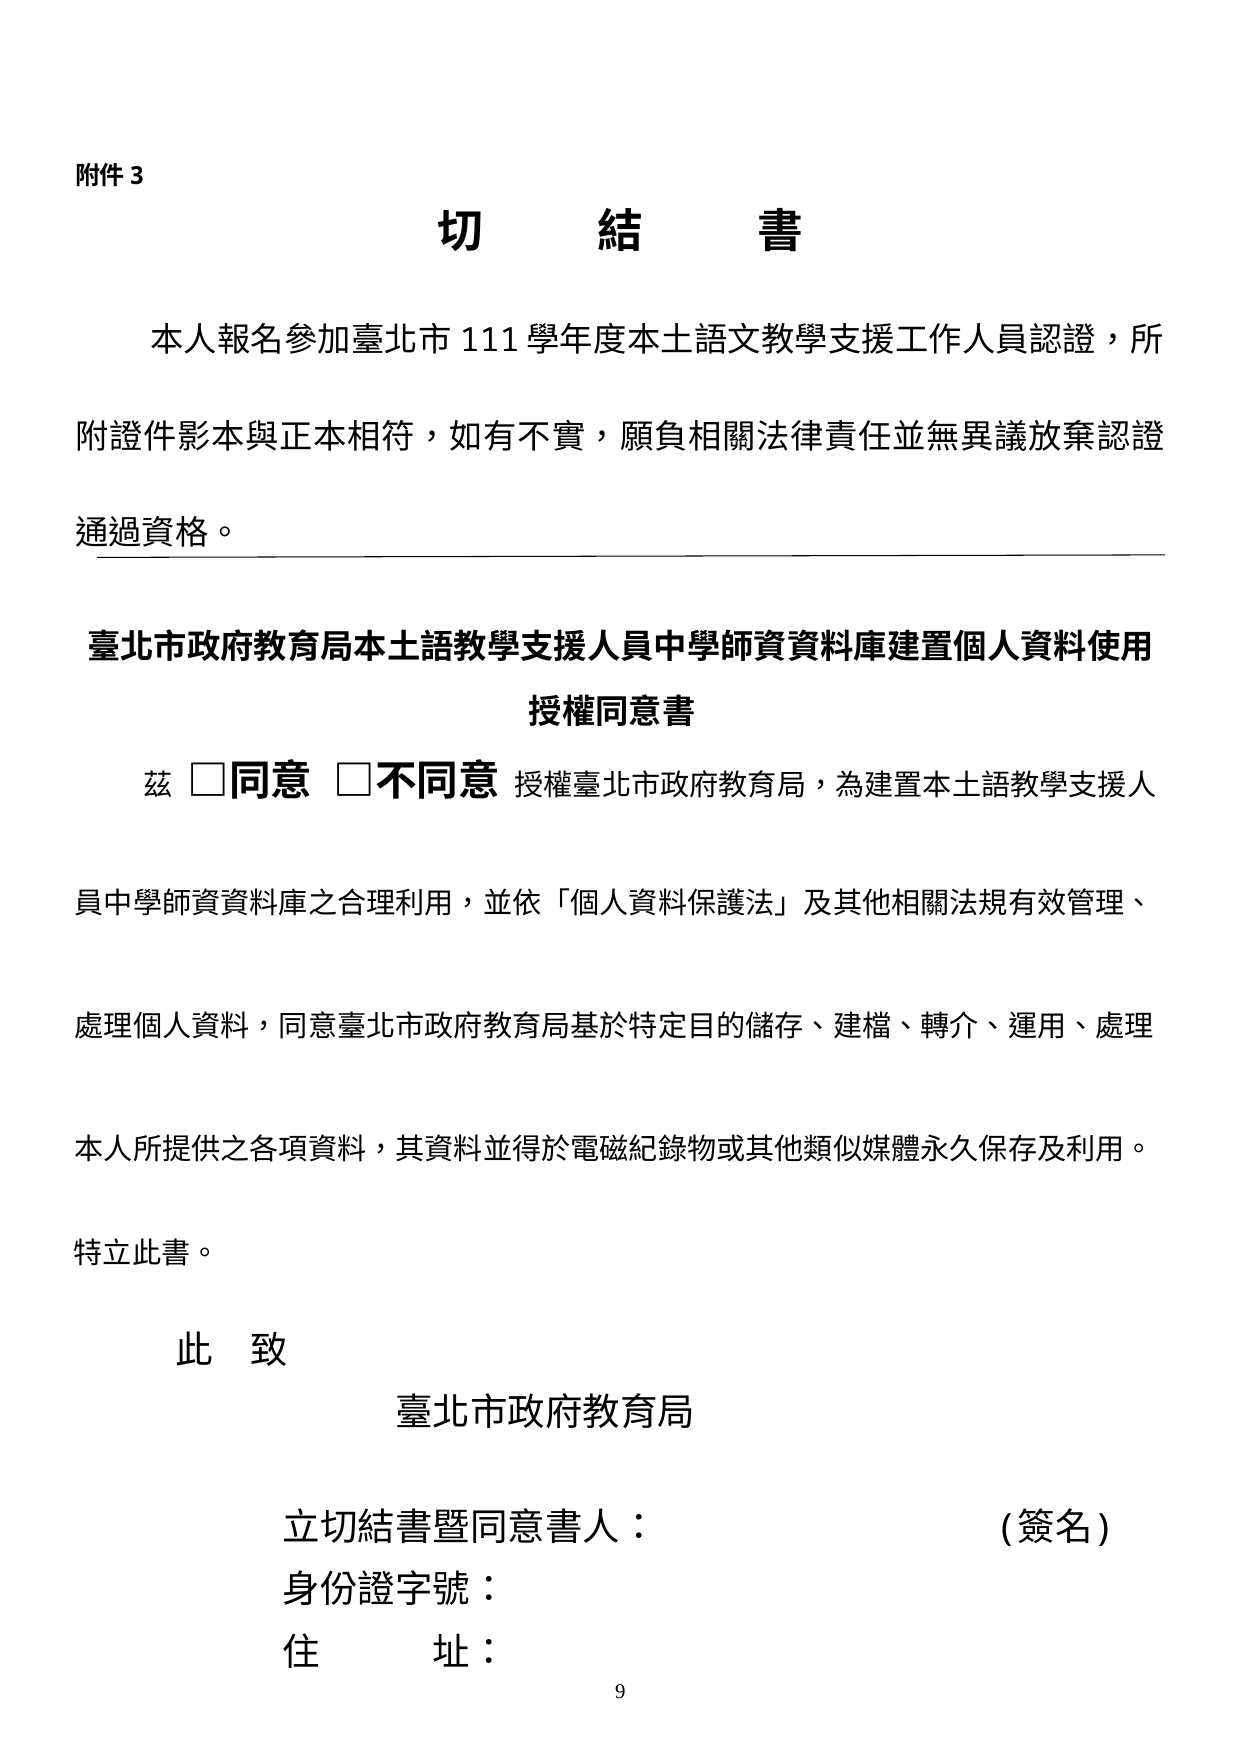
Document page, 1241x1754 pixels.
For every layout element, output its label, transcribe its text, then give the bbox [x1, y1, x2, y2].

text 臺北市政府教育局本土語教學支援人員中學師資資料庫建置個人資料使用授權同意書 [75, 602, 1165, 730]
text 本人報名參加臺北市111學年度本土語文教學支援工作人員認證，所附證件影本與正本相符，如有不實，願負相關法律責任並無異議放棄認證通過資格。 [75, 313, 1165, 554]
text 臺北市政府教育局 [125, 1367, 1165, 1430]
text 附件3 [75, 132, 1212, 194]
text 身份證字號： [125, 1544, 1165, 1607]
text 特立此書。 [73, 1209, 1165, 1271]
text 住 址： [125, 1607, 1165, 1669]
text 茲 □同意 □不同意 授權臺北市政府教育局，為建置本土語教學支援人員中學師資資料庫之合理利用，並依「個人資料保護法」及其他相關法規有效管理、處理個人資料，同意臺北市政府教育局基於特定目的儲存、建檔、轉介、運用、處理本人所提供之各項資料，其資料並得於電磁紀錄物或其他類似媒體永久保存及利用。 [73, 736, 1165, 1168]
text 立切結書暨同意書人： (簽名) [125, 1482, 1165, 1544]
text 切 結 書 [75, 194, 1165, 261]
text 此 致 [175, 1305, 1165, 1367]
